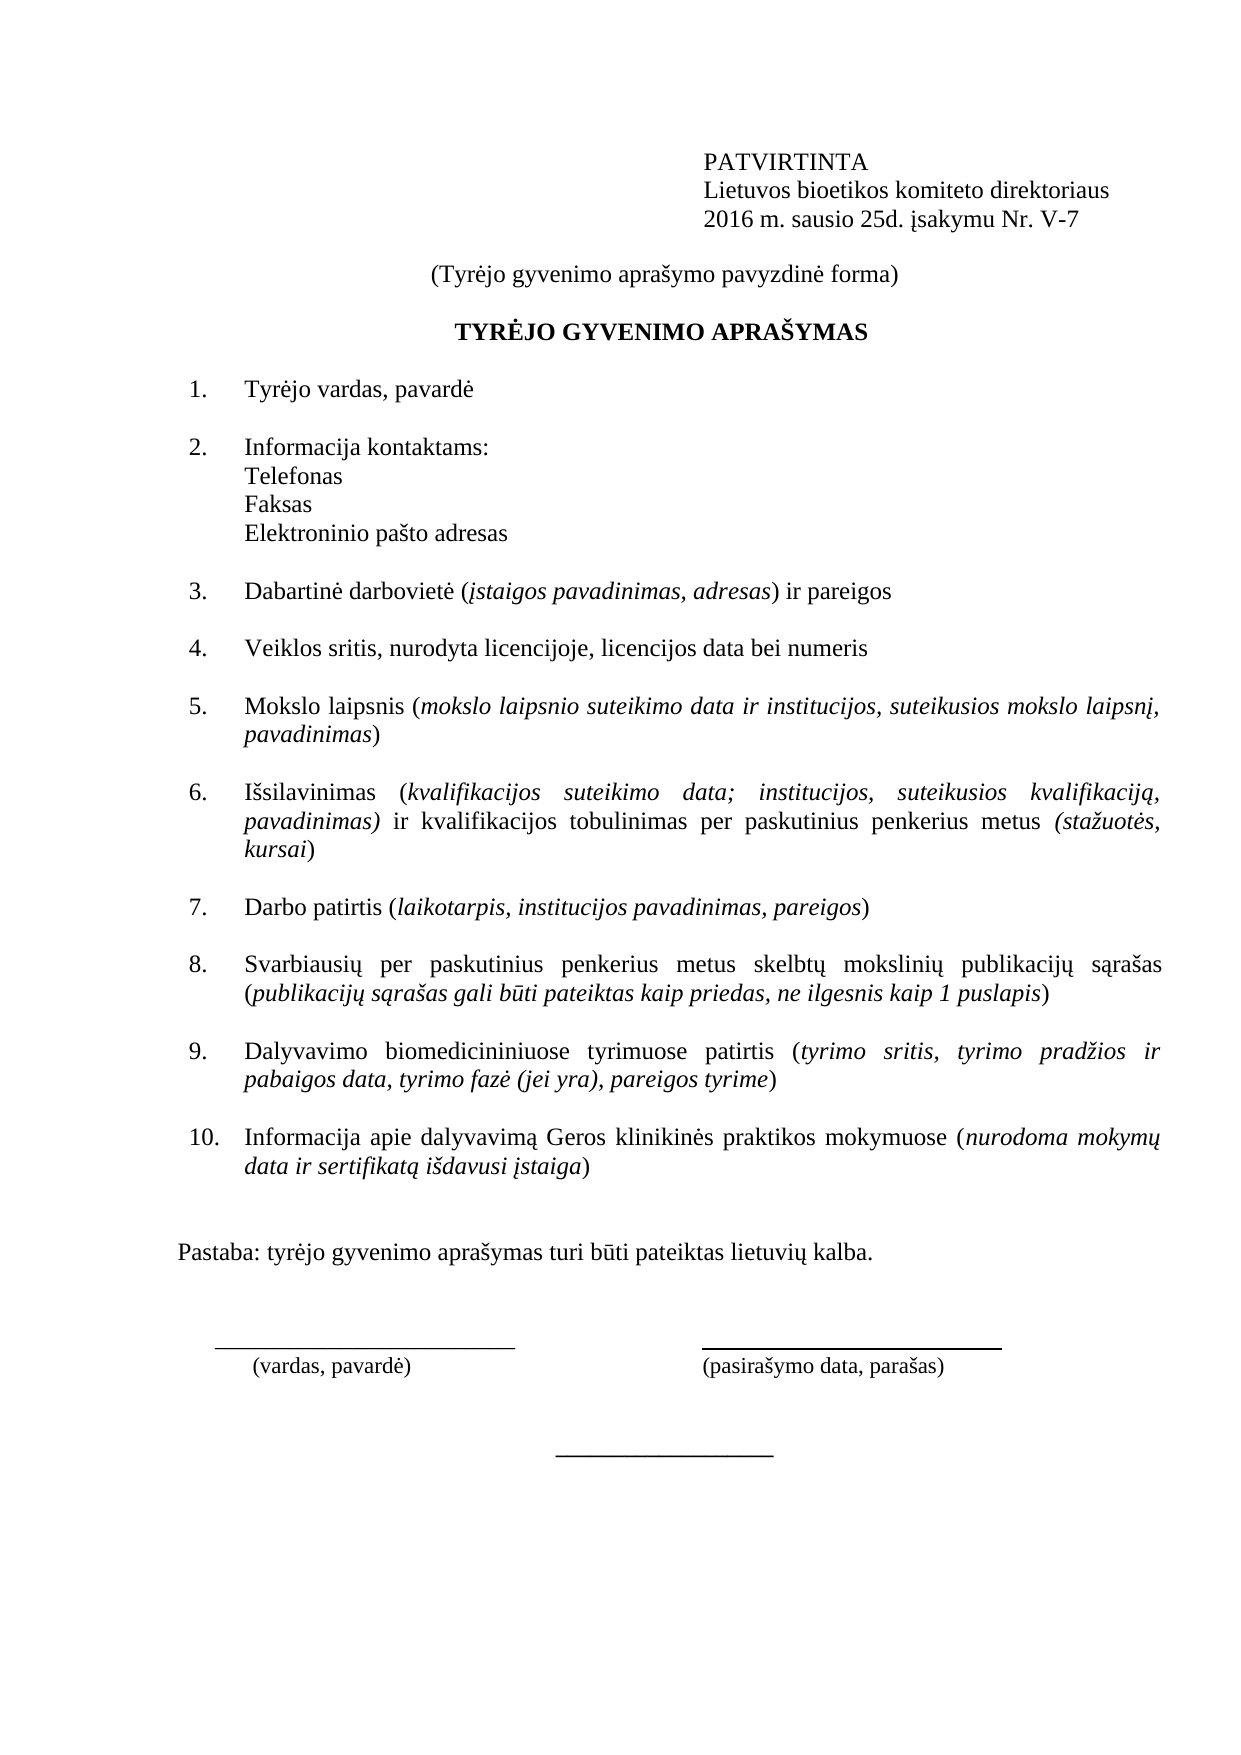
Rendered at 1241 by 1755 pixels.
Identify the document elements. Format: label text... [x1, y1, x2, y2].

text ________________________ [177, 1323, 1152, 1352]
text Pastaba: tyrėjo gyvenimo aprašymas turi būti pateiktas lietuvių kalba. [177, 1237, 1152, 1266]
table_cell 4. [177, 633, 233, 691]
table_cell 5. [177, 691, 233, 777]
table_cell 10. [177, 1122, 233, 1208]
table_cell Išsilavinimas (kvalifikacijos suteikimo data; institucijos, suteikusios kvalifikaciją, pavadinimas) ir kvalifikacijos tobulinimas per paskutinius penkerius metus (stažuotės, kursai) [233, 777, 1174, 892]
table_header 1. [177, 375, 233, 432]
table_cell 6. [177, 777, 233, 892]
table_cell Darbo patirtis (laikotarpis, institucijos pavadinimas, pareigos) [233, 892, 1174, 949]
text ___________________ [177, 1433, 1152, 1460]
text Lietuvos bioetikos komiteto direktoriaus [177, 176, 1152, 204]
text PATVIRTINTA [177, 147, 1152, 176]
text 2016 m. sausio 25d. įsakymu Nr. V-7 [177, 204, 1152, 233]
table_cell Svarbiausių per paskutinius penkerius metus skelbtų mokslinių publikacijų sąrašas (publikacijų sąrašas gali būti pateiktas kaip priedas, ne ilgesnis kaip 1 puslapis) [233, 950, 1174, 1036]
table_cell 8. [177, 950, 233, 1036]
table_cell 3. [177, 576, 233, 633]
text (vardas, pavardė) (pasirašymo data, parašas) [177, 1352, 1152, 1378]
text (Tyrėjo gyvenimo aprašymo pavyzdinė forma) [177, 259, 1152, 288]
table_cell 7. [177, 892, 233, 949]
table_cell Dalyvavimo biomedicininiuose tyrimuose patirtis (tyrimo sritis, tyrimo pradžios ir pabaigos data, tyrimo fazė (jei yra), pareigos tyrime) [233, 1036, 1174, 1122]
table_cell Veiklos sritis, nurodyta licencijoje, licencijos data bei numeris [233, 633, 1174, 691]
text TYRĖJO GYVENIMO APRAŠYMAS [177, 317, 1152, 346]
table_cell Mokslo laipsnis (mokslo laipsnio suteikimo data ir institucijos, suteikusios mokslo laipsnį, pavadinimas) [233, 691, 1174, 777]
table_cell 2. [177, 432, 233, 576]
table_cell Informacija apie dalyvavimą Geros klinikinės praktikos mokymuose (nurodoma mokymų data ir sertifikatą išdavusi įstaiga) [233, 1122, 1174, 1208]
table_cell Informacija kontaktams: Telefonas Faksas Elektroninio pašto adresas [233, 432, 1174, 576]
table_cell Dabartinė darbovietė (įstaigos pavadinimas, adresas) ir pareigos [233, 576, 1174, 633]
table_header Tyrėjo vardas, pavardė [233, 375, 1174, 432]
table_cell 9. [177, 1036, 233, 1122]
